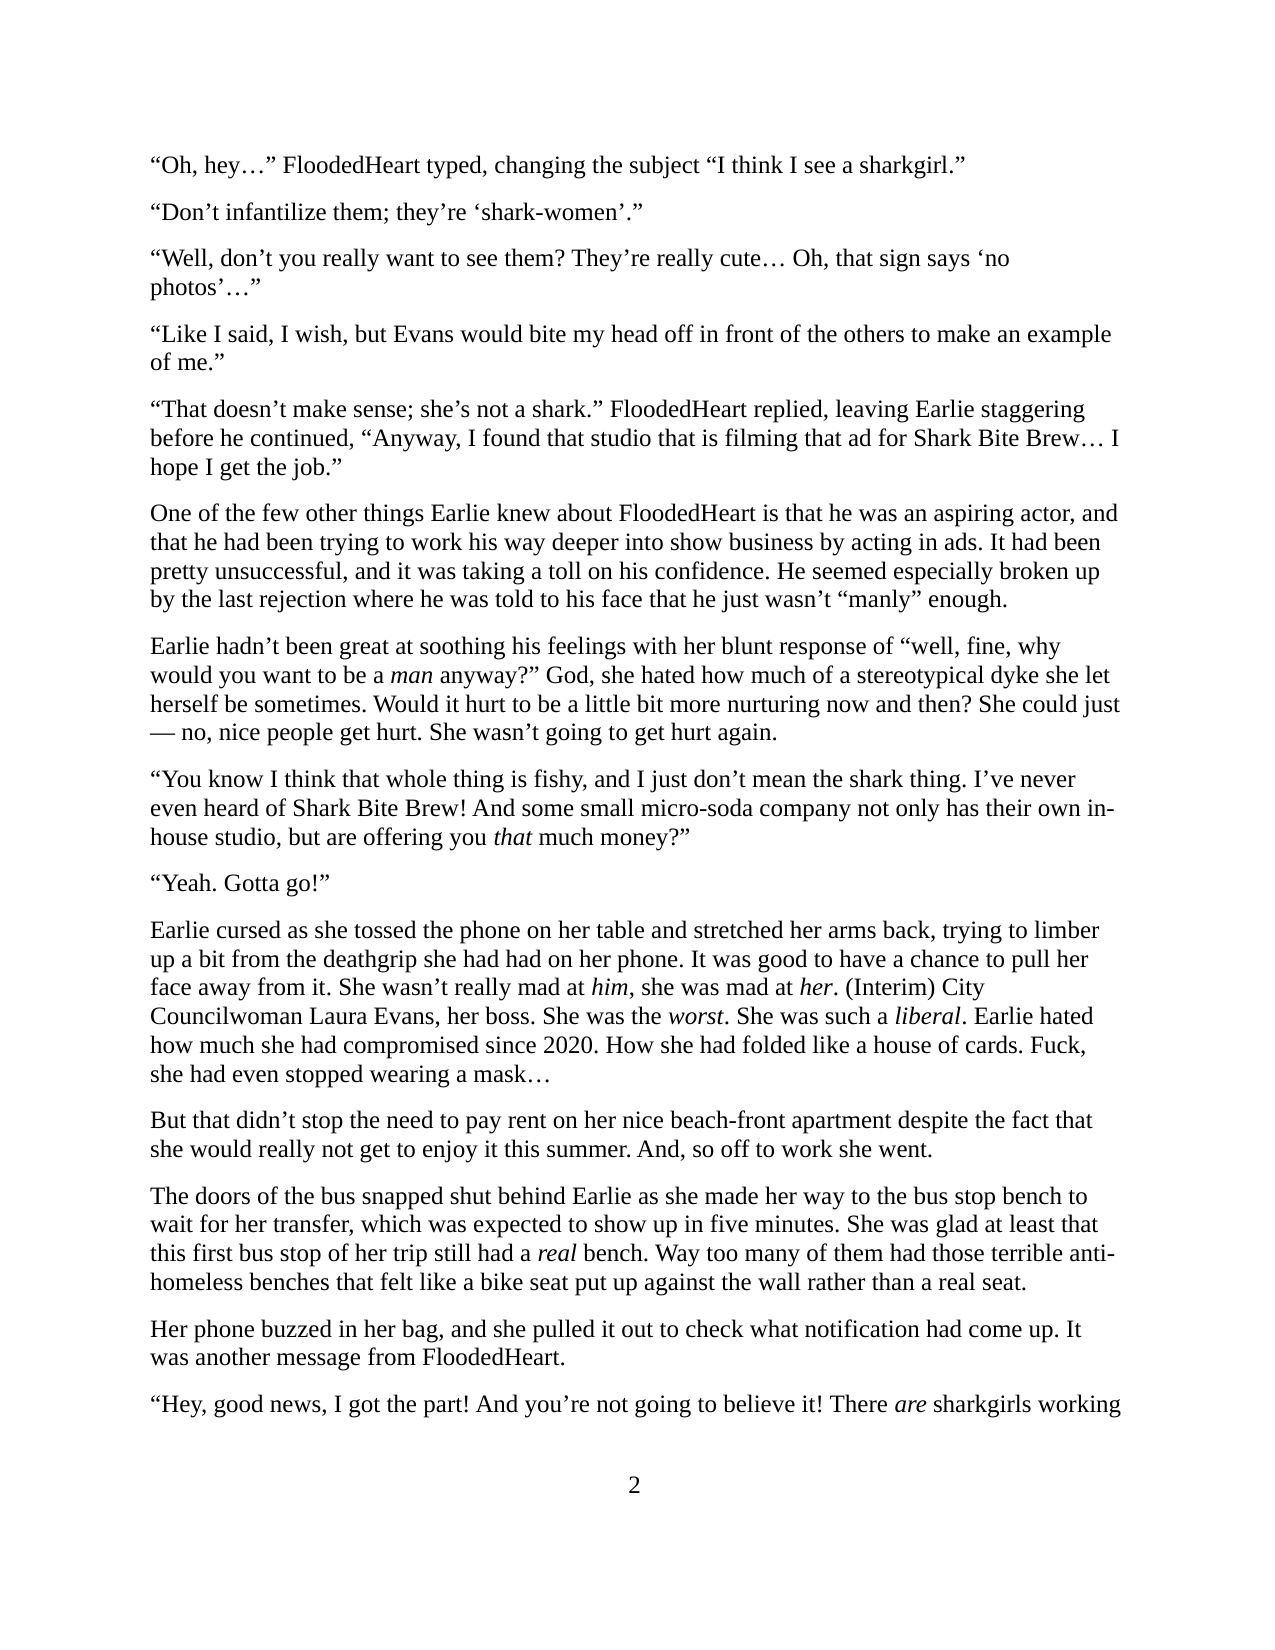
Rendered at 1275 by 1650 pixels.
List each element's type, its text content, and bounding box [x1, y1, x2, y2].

text “Yeah. Gotta go!” [150, 868, 1125, 897]
text Earlie hadn’t been great at soothing his feelings with her blunt response of “well, fine, why would you want to be a man anyway?” God, she hated how much of a stereotypical dyke she let herself be sometimes. Would it hurt to be a little bit more nurturing now and then? She could just— no, nice people get hurt. She wasn’t going to get hurt again. [150, 631, 1125, 746]
text But that didn’t stop the need to pay rent on her nice beach-front apartment despite the fact that she would really not get to enjoy it this summer. And, so off to work she went. [150, 1105, 1125, 1163]
text “You know I think that whole thing is fishy, and I just don’t mean the shark thing. I’ve never even heard of Shark Bite Brew! And some small micro-soda company not only has their own in-house studio, but are offering you that much money?” [150, 764, 1125, 850]
text “Well, don’t you really want to see them? They’re really cute… Oh, that sign says ‘no photos’…” [150, 243, 1125, 301]
text Her phone buzzed in her bag, and she pulled it out to check what notification had come up. It was another message from FloodedHeart. [150, 1314, 1125, 1371]
text “Like I said, I wish, but Evans would bite my head off in front of the others to make an example of me.” [150, 319, 1125, 376]
text One of the few other things Earlie knew about FloodedHeart is that he was an aspiring actor, and that he had been trying to work his way deeper into show business by acting in ads. It had been pretty unsuccessful, and it was taking a toll on his confidence. He seemed especially broken up by the last rejection where he was told to his face that he just wasn’t “manly” enough. [150, 498, 1125, 613]
text “That doesn’t make sense; she’s not a shark.” FloodedHeart replied, leaving Earlie staggering before he continued, “Anyway, I found that studio that is filming that ad for Shark Bite Brew… I hope I get the job.” [150, 394, 1125, 480]
text “Oh, hey…” FloodedHeart typed, changing the subject “I think I see a sharkgirl.” [150, 150, 1125, 179]
text Earlie cursed as she tossed the phone on her table and stretched her arms back, trying to limber up a bit from the deathgrip she had had on her phone. It was good to have a chance to pull her face away from it. She wasn’t really mad at him, she was mad at her. (Interim) City Councilwoman Laura Evans, her boss. She was the worst. She was such a liberal. Earlie hated how much she had compromised since 2020. How she had folded like a house of cards. Fuck, she had even stopped wearing a mask… [150, 915, 1125, 1087]
text “Don’t infantilize them; they’re ‘shark-women’.” [150, 197, 1125, 225]
text “Hey, good news, I got the part! And you’re not going to believe it! There are sharkgirls working [150, 1389, 1125, 1418]
text The doors of the bus snapped shut behind Earlie as she made her way to the bus stop bench to wait for her transfer, which was expected to show up in five minutes. She was glad at least that this first bus stop of her trip still had a real bench. Way too many of them had those terrible anti-homeless benches that felt like a bike seat put up against the wall rather than a real seat. [150, 1181, 1125, 1296]
